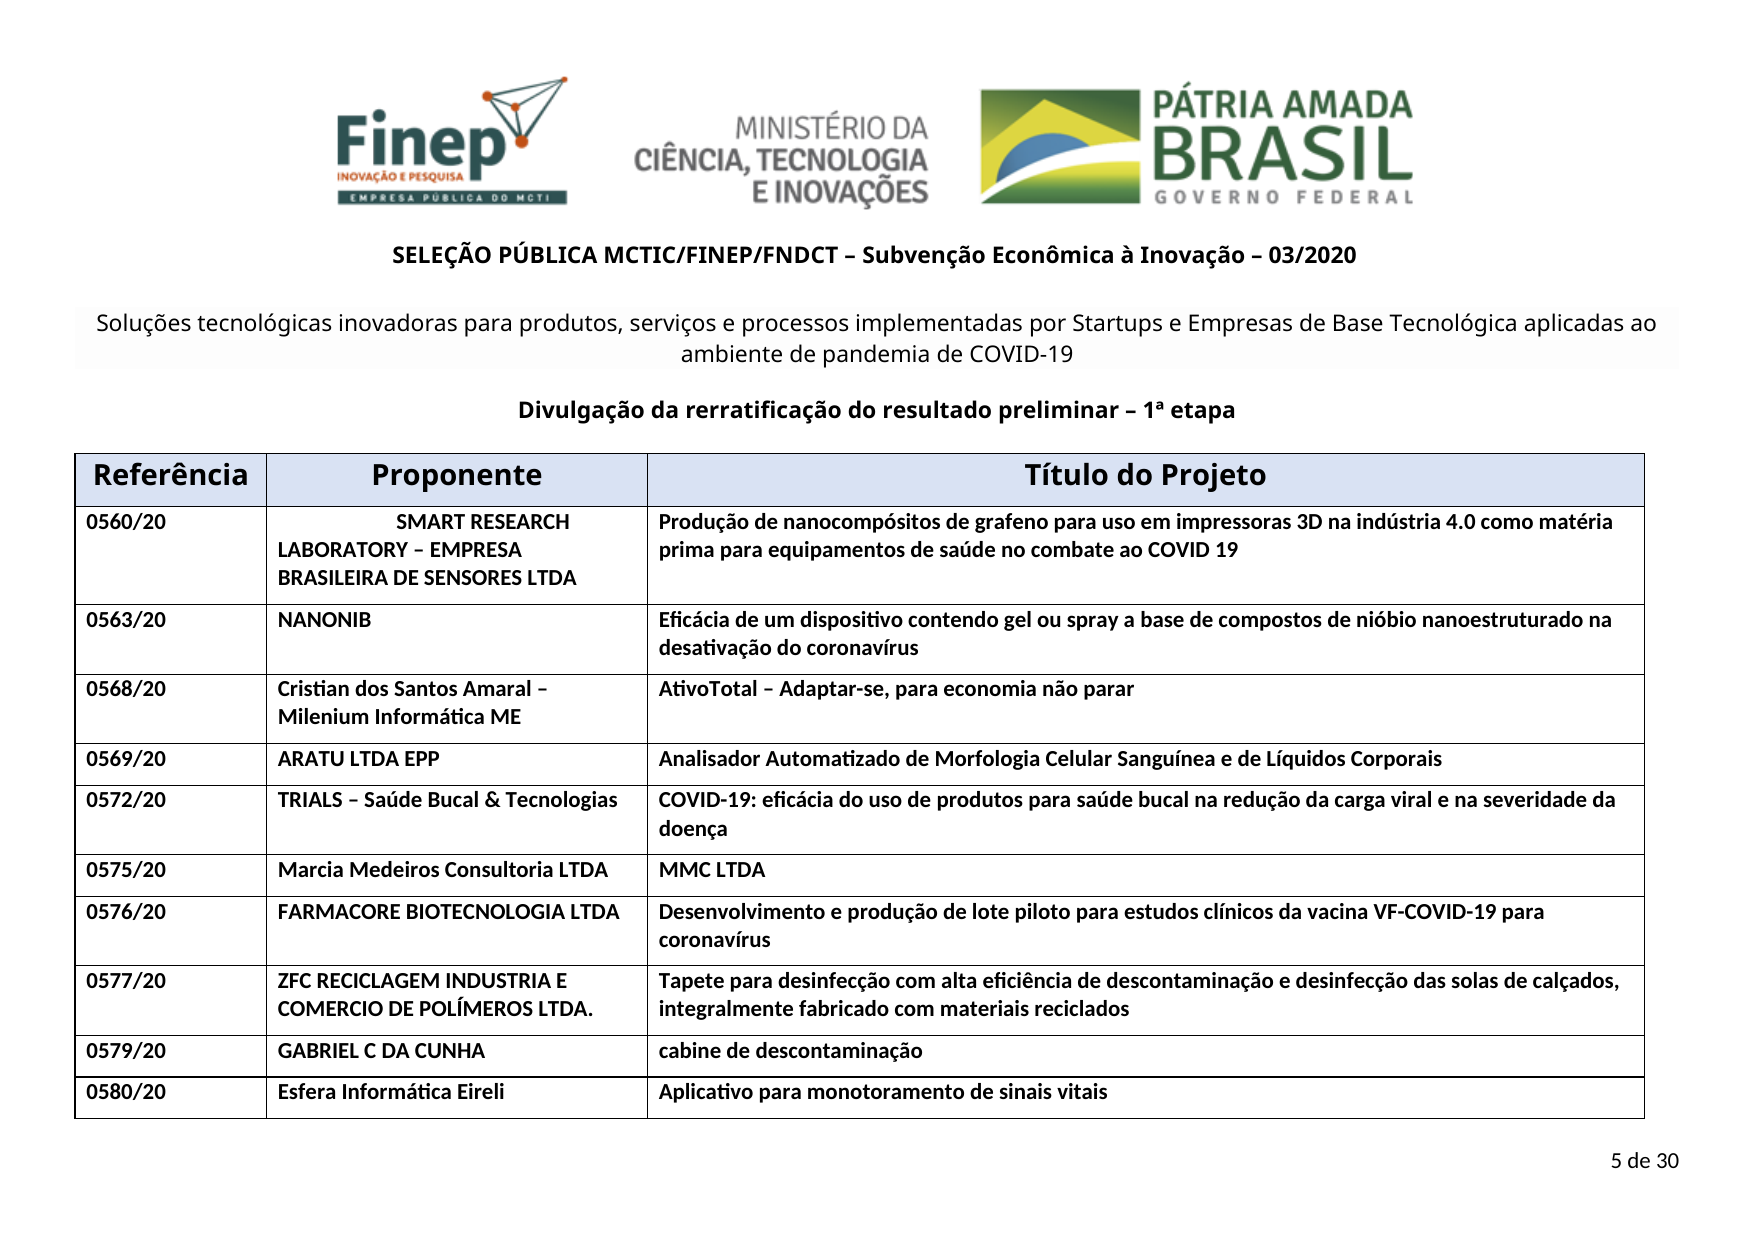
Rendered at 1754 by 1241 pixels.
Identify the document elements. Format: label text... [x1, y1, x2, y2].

table_cell AtivoTotal – Adaptar-se, para economia não parar [648, 675, 1644, 743]
table_cell 0569/20 [76, 744, 266, 784]
table_header Título do Projeto [648, 454, 1644, 506]
table_cell NANONIB [267, 605, 647, 673]
table_cell 0575/20 [76, 855, 266, 896]
table_cell Tapete para desinfecção com alta eficiência de descontaminação e desinfecção das solas de calçados, integralmente fabricado com materiais reciclados [648, 966, 1644, 1035]
table_cell 0568/20 [76, 675, 266, 743]
table_header Proponente [267, 454, 647, 506]
table_cell Analisador Automatizado de Morfologia Celular Sanguínea e de Líquidos Corporais [648, 744, 1644, 784]
table_cell ZFC RECICLAGEM INDUSTRIA E COMERCIO DE POLÍMEROS LTDA. [267, 966, 647, 1035]
table_cell 0580/20 [76, 1078, 266, 1118]
table_cell 0560/20 [76, 507, 266, 604]
table_cell ARATU LTDA EPP [267, 744, 647, 784]
table_cell Marcia Medeiros Consultoria LTDA [267, 855, 647, 896]
table_header Referência [76, 454, 266, 506]
table_cell FARMACORE BIOTECNOLOGIA LTDA [267, 897, 647, 965]
table_cell 0563/20 [76, 605, 266, 673]
table_cell 0579/20 [76, 1036, 266, 1076]
table_cell Produção de nanocompósitos de grafeno para uso em impressoras 3D na indústria 4.0 como matéria prima para equipamentos de saúde no combate ao COVID 19 [648, 507, 1644, 604]
table_cell SMART RESEARCH LABORATORY – EMPRESA BRASILEIRA DE SENSORES LTDA [267, 507, 647, 604]
table_cell TRIALS – Saúde Bucal & Tecnologias [267, 786, 647, 854]
table_cell 0572/20 [76, 786, 266, 854]
table_cell Aplicativo para monotoramento de sinais vitais [648, 1078, 1644, 1118]
table_cell GABRIEL C DA CUNHA [267, 1036, 647, 1076]
table_cell 0576/20 [76, 897, 266, 965]
table_cell 0577/20 [76, 966, 266, 1035]
table_cell cabine de descontaminação [648, 1036, 1644, 1076]
table_cell Cristian dos Santos Amaral – Milenium Informática ME [267, 675, 647, 743]
table_cell Esfera Informática Eireli [267, 1078, 647, 1118]
table_cell MMC LTDA [648, 855, 1644, 896]
table_cell COVID-19: eficácia do uso de produtos para saúde bucal na redução da carga viral e na severidade da doença [648, 786, 1644, 854]
table_cell Desenvolvimento e produção de lote piloto para estudos clínicos da vacina VF-COVID-19 para coronavírus [648, 897, 1644, 965]
table_cell Eficácia de um dispositivo contendo gel ou spray a base de compostos de nióbio nanoestruturado na desativação do coronavírus [648, 605, 1644, 673]
